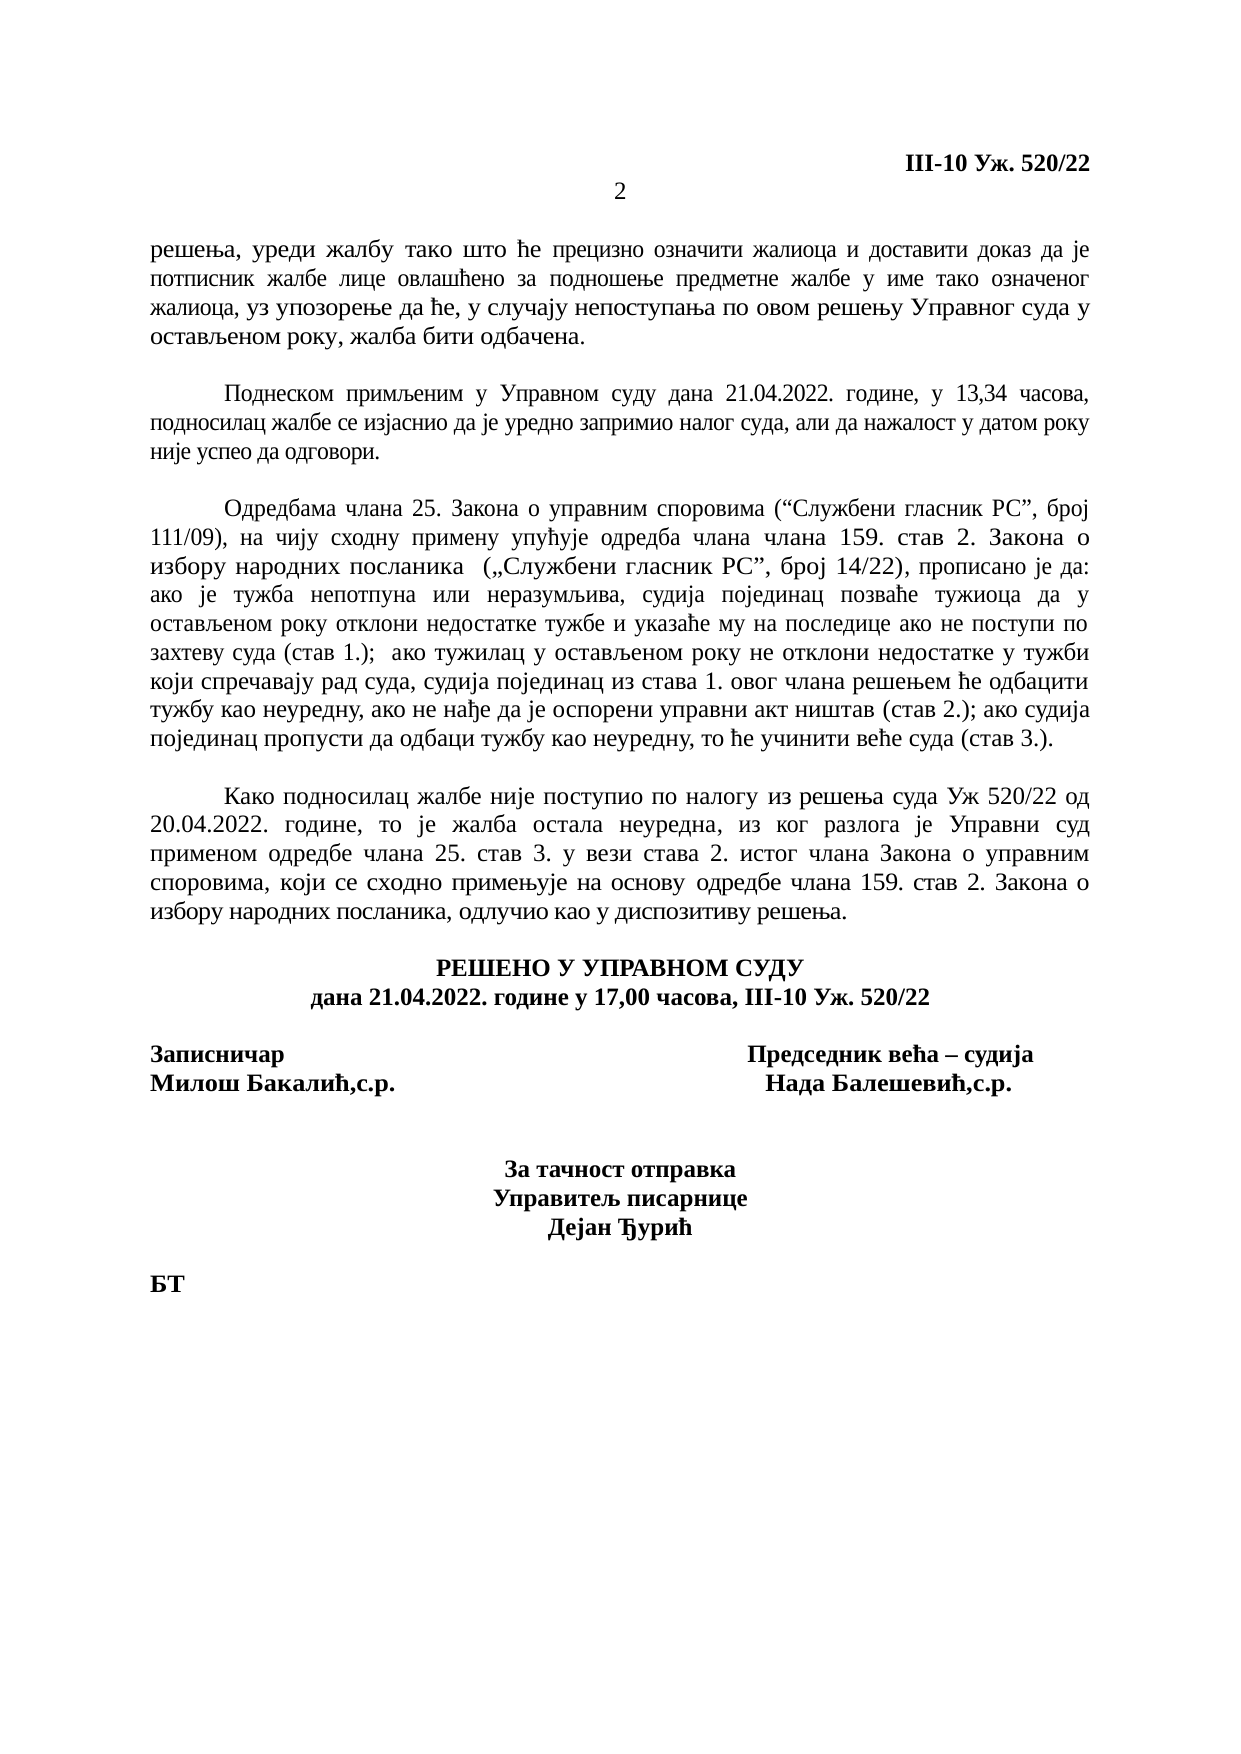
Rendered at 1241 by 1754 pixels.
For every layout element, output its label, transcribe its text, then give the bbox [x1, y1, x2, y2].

text Како подносилац жалбе није поступио по налогу из решења суда Уж 520/22 од 20.04.2022. године, то је жалба остала неуредна, из ког разлога је Управни суд применом одредбе члана 25. став 3. у вези става 2. истог члана Закона о управним споровима, који се сходно примењује на основу одредбе члана 159. став 2. Закона о избору народних посланика, одлучио као у диспозитиву решења. [150, 781, 1090, 924]
text решења, уреди жалбу тако што ће прецизно означити жалиоца и доставити доказ да је потписник жалбе лице овлашћено за подношење предметне жалбе у име тако означеног жалиоца, уз упозорење да ће, у случају непоступања по овом решењу Управног суда у остављеном року, жалба бити одбачена. [150, 234, 1090, 349]
text Милош Бакалић,с.р. Нада Балешевић,с.р. [150, 1068, 1090, 1097]
text БТ [150, 1269, 1089, 1298]
text дана 21.04.2022. године у 17,00 часова, III-10 Уж. 520/22 [150, 982, 1090, 1011]
text Поднеском примљеним у Управном суду дана 21.04.2022. године, у 13,34 часова, подносилац жалбе се изјаснио да је уредно запримио налог суда, али да нажалост у датом року није успео да одговори. [150, 378, 1090, 464]
text РЕШЕНО У УПРАВНОМ СУДУ [150, 953, 1090, 982]
text За тачност отправка [150, 1154, 1090, 1183]
text Одредбама члана 25. Закона о управним споровима (“Службени гласник РС”, број 111/09), на чију сходну примену упућује одредба члана члана 159. став 2. Закона о избору народних посланика („Службени гласник РС”, број 14/22), прописано је да: ако је тужба непотпуна или неразумљива, судија појединац позваће тужиоца да у остављеном року отклони недостатке тужбе и указаће му на последице ако не поступи по захтеву суда (став 1.); ако тужилац у остављеном року не отклони недостатке у тужби који спречавају рад суда, судија појединац из става 1. овог члана решењем ће одбацити тужбу као неуредну, ако не нађе да је оспорени управни акт ништав (став 2.); ако судија појединац пропусти да одбаци тужбу као неуредну, то ће учинити веће суда (став 3.). [150, 493, 1090, 752]
text Управитељ писарнице [150, 1183, 1090, 1212]
text Записничар Председник већа – судија [150, 1039, 1090, 1068]
text Дејан Ђурић [150, 1212, 1090, 1241]
